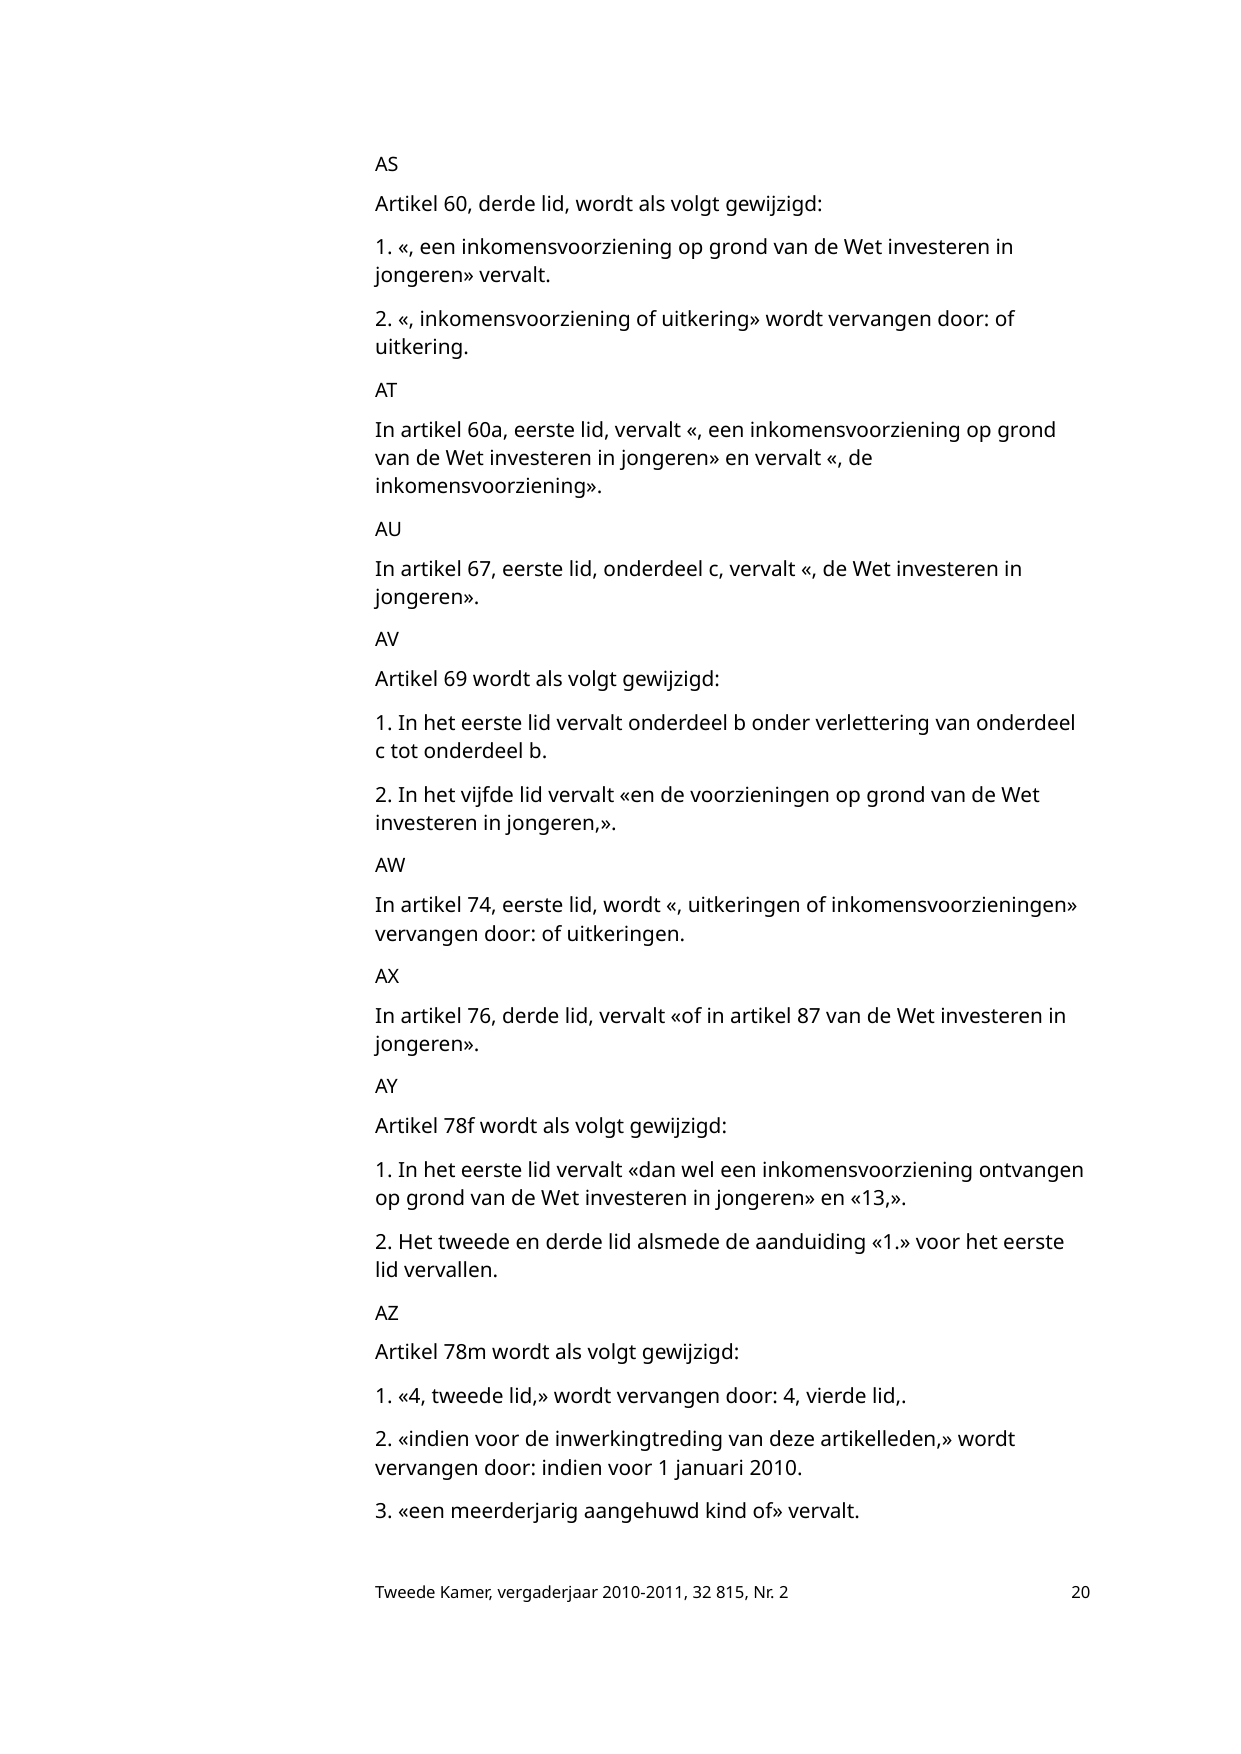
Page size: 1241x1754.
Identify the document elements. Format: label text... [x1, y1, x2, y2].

text 2. «, inkomensvoorziening of uitkering» wordt vervangen door: of uitkering. [375, 304, 1090, 361]
text In artikel 76, derde lid, vervalt «of in artikel 87 van de Wet investeren in jongeren». [375, 1001, 1090, 1058]
text AX [375, 962, 1090, 989]
text Artikel 60, derde lid, wordt als volgt gewijzigd: [375, 189, 1090, 217]
text 1. In het eerste lid vervalt «dan wel een inkomensvoorziening ontvangen op grond van de Wet investeren in jongeren» en «13,». [375, 1155, 1090, 1212]
text In artikel 60a, eerste lid, vervalt «, een inkomensvoorziening op grond van de Wet investeren in jongeren» en vervalt «, de inkomensvoorziening». [375, 415, 1090, 500]
text Artikel 78m wordt als volgt gewijzigd: [375, 1337, 1090, 1366]
text 2. In het vijfde lid vervalt «en de voorzieningen op grond van de Wet investeren in jongeren,». [375, 780, 1090, 837]
text AS [375, 150, 1090, 177]
text In artikel 74, eerste lid, wordt «, uitkeringen of inkomensvoorzieningen» vervangen door: of uitkeringen. [375, 890, 1090, 947]
text AZ [375, 1299, 1090, 1326]
text 3. «een meerderjarig aangehuwd kind of» vervalt. [375, 1496, 1090, 1525]
text 2. Het tweede en derde lid alsmede de aanduiding «1.» voor het eerste lid vervallen. [375, 1227, 1090, 1284]
text Artikel 69 wordt als volgt gewijzigd: [375, 664, 1090, 693]
text AT [375, 376, 1090, 403]
text AV [375, 626, 1090, 653]
text 1. «, een inkomensvoorziening op grond van de Wet investeren in jongeren» vervalt. [375, 232, 1090, 289]
text AY [375, 1073, 1090, 1100]
text 1. In het eerste lid vervalt onderdeel b onder verlettering van onderdeel c tot onderdeel b. [375, 708, 1090, 765]
text In artikel 67, eerste lid, onderdeel c, vervalt «, de Wet investeren in jongeren». [375, 554, 1090, 611]
text Artikel 78f wordt als volgt gewijzigd: [375, 1112, 1090, 1140]
text 2. «indien voor de inwerkingtreding van deze artikelleden,» wordt vervangen door: indien voor 1 januari 2010. [375, 1424, 1090, 1481]
text AU [375, 515, 1090, 542]
text AW [375, 852, 1090, 878]
text 1. «4, tweede lid,» wordt vervangen door: 4, vierde lid,. [375, 1381, 1090, 1409]
